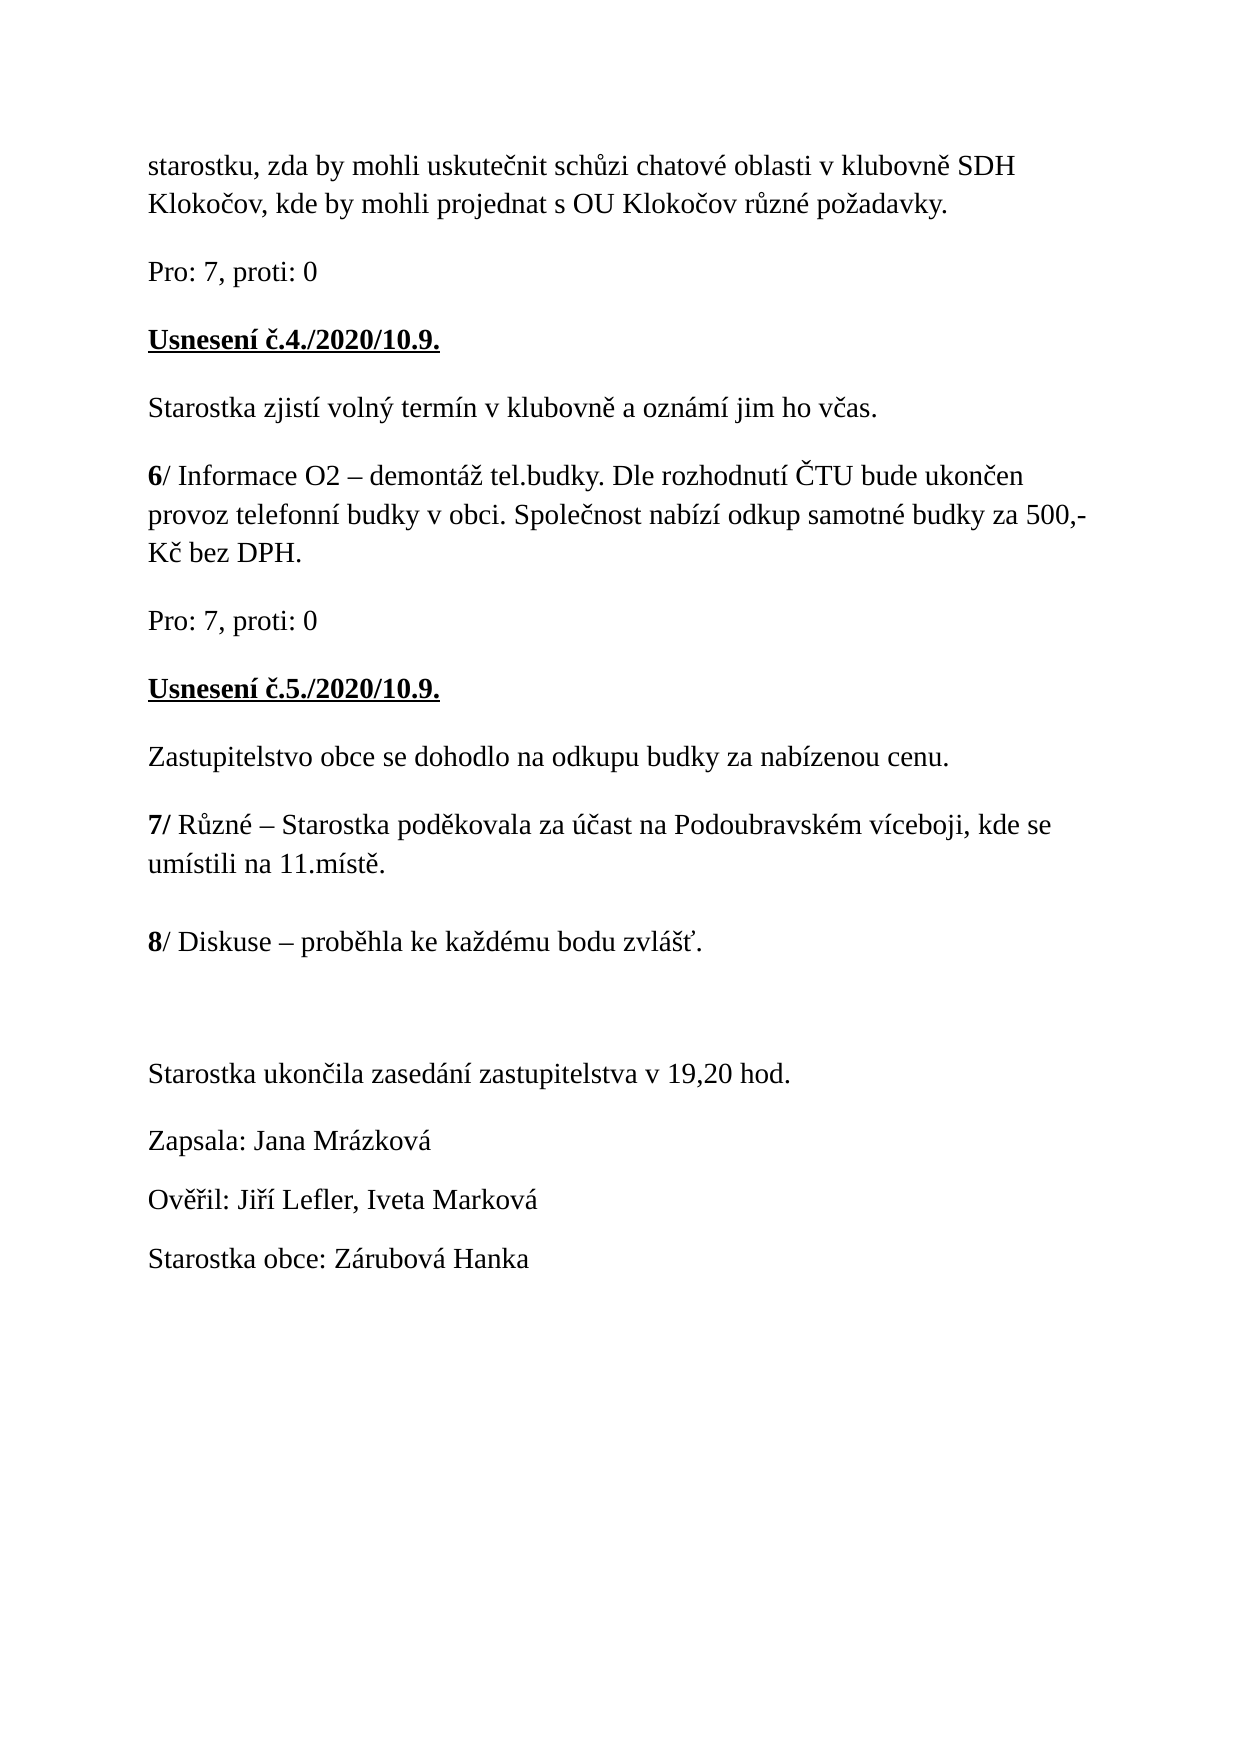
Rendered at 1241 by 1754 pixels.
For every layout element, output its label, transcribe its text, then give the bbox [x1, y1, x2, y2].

text 8/ Diskuse – proběhla ke každému bodu zvlášť. [148, 924, 1093, 958]
text Starostka zjistí volný termín v klubovně a oznámí jim ho včas. [148, 390, 1093, 424]
text Zastupitelstvo obce se dohodlo na odkupu budky za nabízenou cenu. [148, 739, 1093, 773]
text starostku, zda by mohli uskutečnit schůzi chatové oblasti v klubovně SDH Klokočov, kde by mohli projednat s OU Klokočov různé požadavky. [148, 148, 1093, 220]
text Pro: 7, proti: 0 [148, 603, 1093, 637]
text Starostka obce: Zárubová Hanka [148, 1242, 1093, 1275]
text Usnesení č.5./2020/10.9. [148, 671, 1093, 705]
text 6/ Informace O2 – demontáž tel.budky. Dle rozhodnutí ČTU bude ukončen provoz telefonní budky v obci. Společnost nabízí odkup samotné budky za 500,- Kč bez DPH. [148, 458, 1093, 569]
text Starostka ukončila zasedání zastupitelstva v 19,20 hod. [148, 1056, 1093, 1089]
text Pro: 7, proti: 0 [148, 254, 1093, 288]
text 7/ Různé – Starostka poděkovala za účast na Podoubravském víceboji, kde se umístili na 11.místě. [148, 807, 1093, 879]
text Usnesení č.4./2020/10.9. [148, 322, 1093, 356]
text Zapsala: Jana Mrázková [148, 1123, 1093, 1156]
text Ověřil: Jiří Lefler, Iveta Marková [148, 1182, 1093, 1216]
